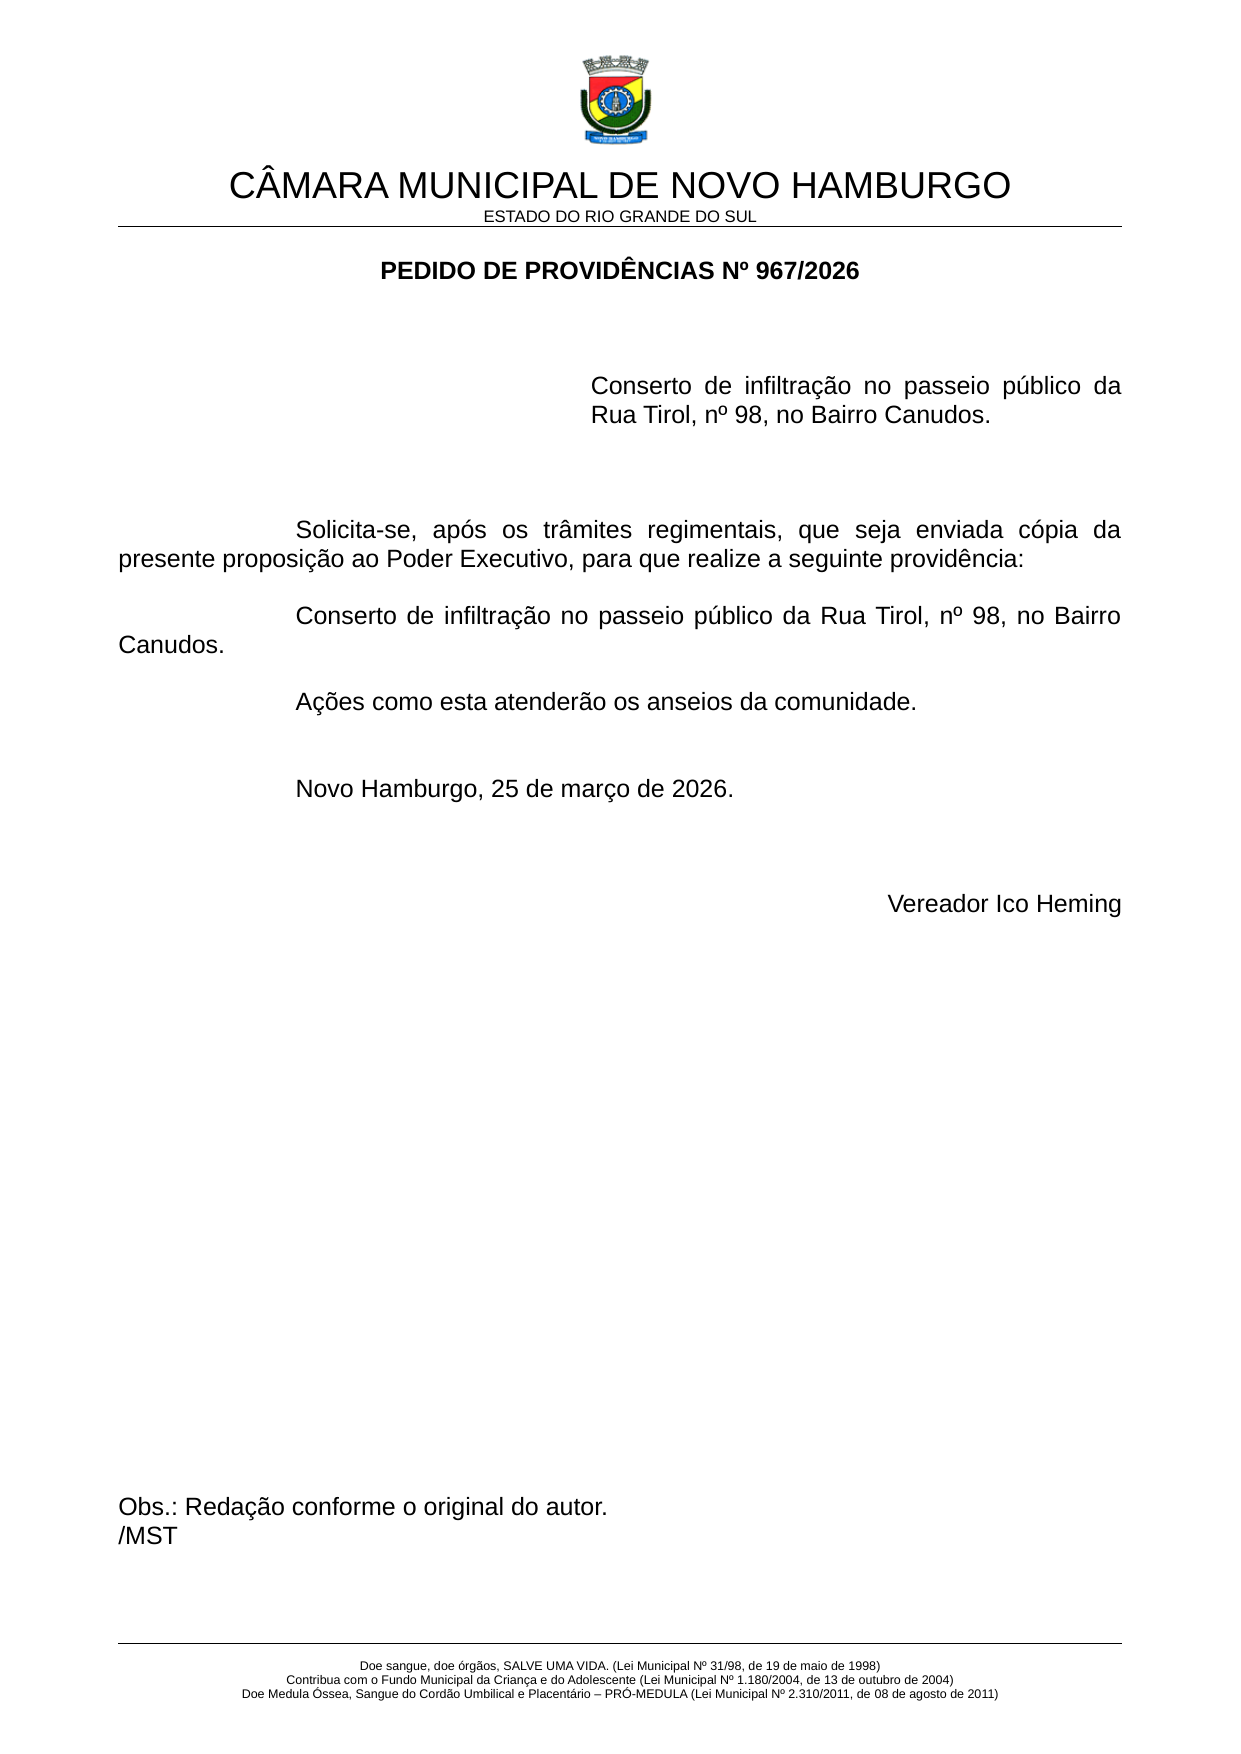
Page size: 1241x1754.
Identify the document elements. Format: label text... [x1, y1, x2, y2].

text /MST [118, 1521, 1122, 1550]
picture [574, 48, 655, 149]
text Conserto de infiltração no passeio público da Rua Tirol, nº 98, no Bairro Canudos. [591, 371, 1122, 429]
text Vereador Ico Heming [118, 889, 1122, 917]
text Novo Hamburgo, 25 de março de 2026. [118, 774, 1122, 802]
text Ações como esta atenderão os anseios da comunidade. [118, 687, 1122, 716]
text Conserto de infiltração no passeio público da Rua Tirol, nº 98, no Bairro Canudos. [118, 601, 1122, 659]
text Obs.: Redação conforme o original do autor. [118, 1492, 1122, 1521]
text Solicita-se, após os trâmites regimentais, que seja enviada cópia da presente proposição ao Poder Executivo, para que realize a seguinte providência: [118, 515, 1122, 572]
text PEDIDO DE PROVIDÊNCIAS Nº 967/2026 [118, 256, 1122, 285]
